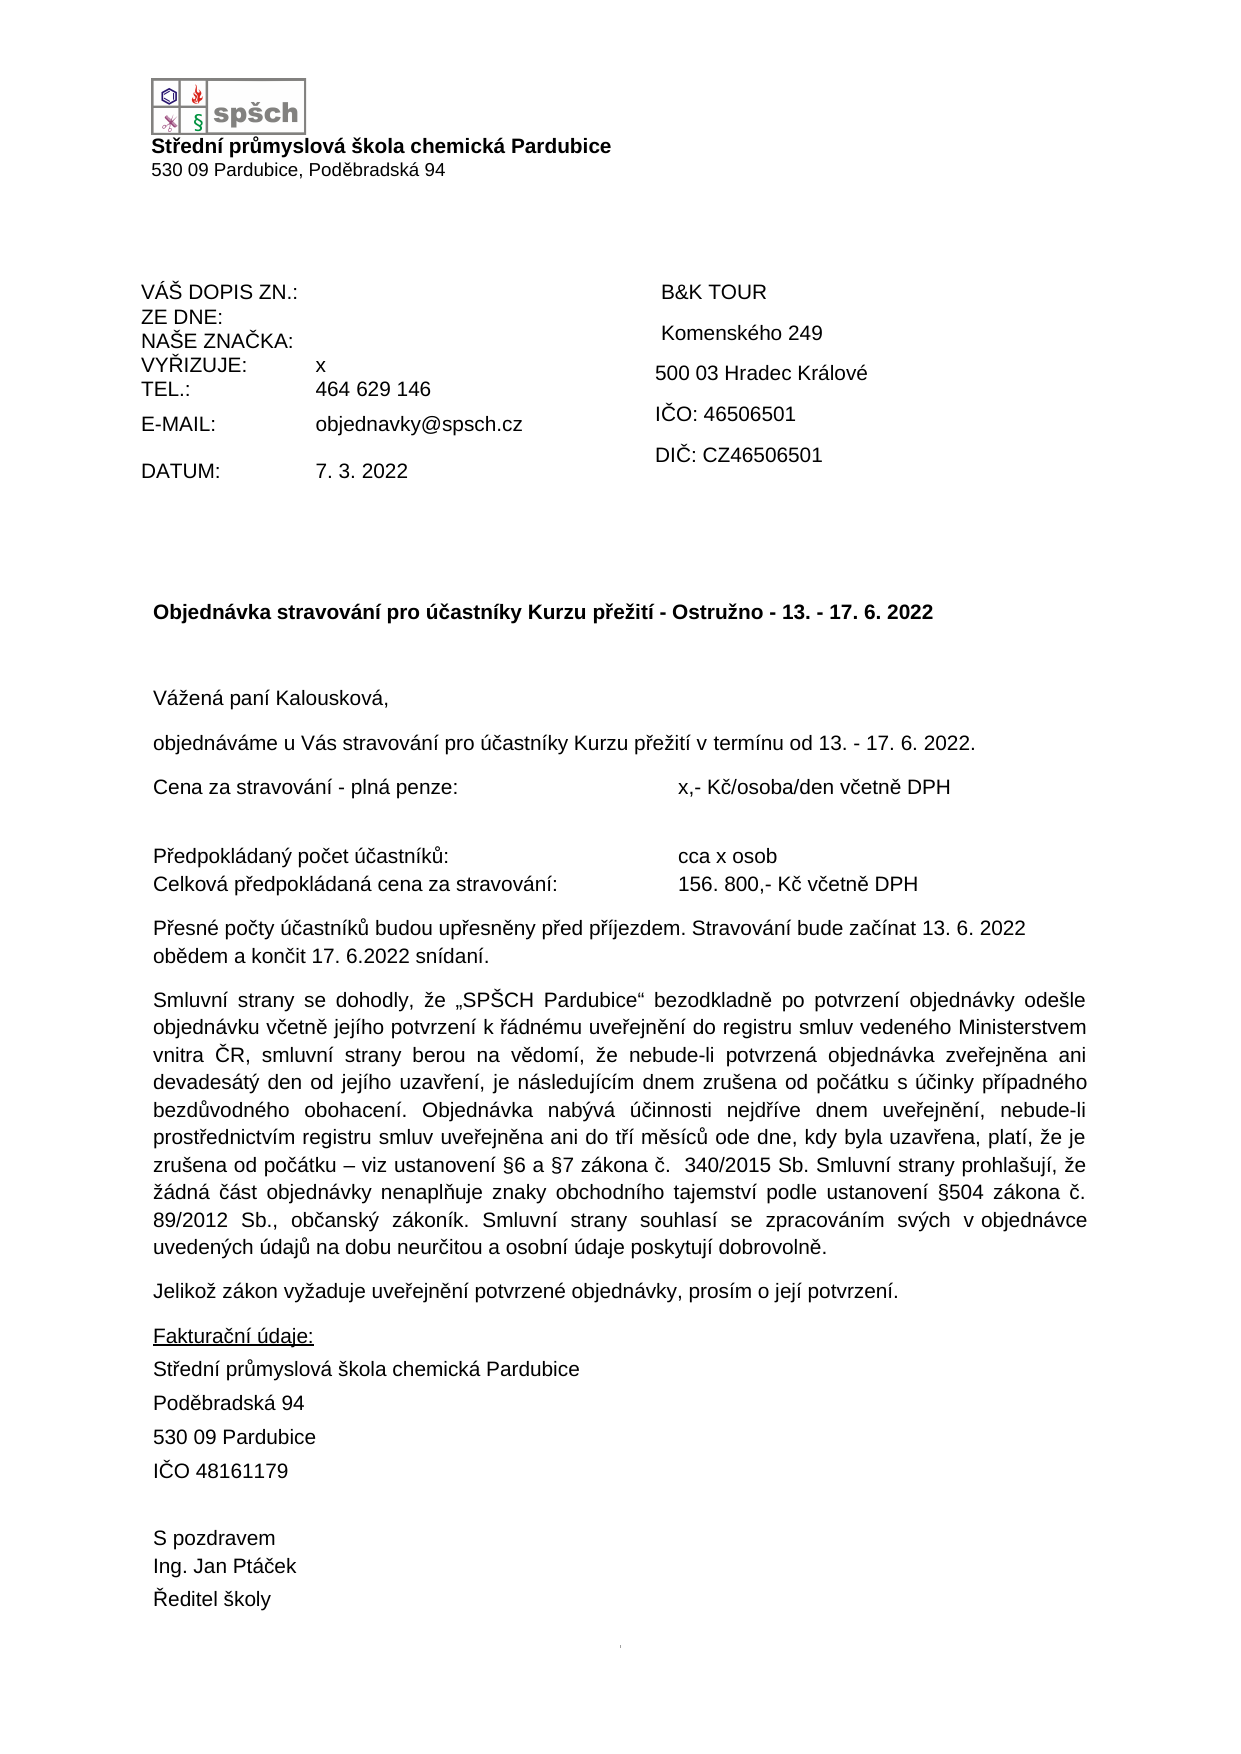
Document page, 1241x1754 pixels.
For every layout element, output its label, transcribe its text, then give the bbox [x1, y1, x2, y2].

text Vážená paní Kalousková, [153, 686, 1087, 710]
table_cell ZE DNE: [141, 305, 315, 329]
table_cell objednavky@spsch.cz [315, 412, 531, 436]
table_cell x [315, 353, 531, 377]
table_cell [315, 305, 531, 329]
table_header [531, 280, 655, 483]
table_header B&K TOUR Komenského 249 500 03 Hradec Králové IČO: 46506501 DIČ: CZ46506501 [655, 280, 1081, 483]
text IČO 48161179 [153, 1458, 1087, 1482]
table_cell [315, 329, 531, 353]
table_cell NAŠE ZNAČKA: [141, 329, 315, 353]
text objednáváme u Vás stravování pro účastníky Kurzu přežití v termínu od 13. - 17. 6. 2022. [153, 731, 1087, 755]
text Předpokládaný počet účastníků: cca x osob [153, 844, 1087, 868]
table_cell 7. 3. 2022 [315, 436, 531, 483]
text Střední průmyslová škola chemická Pardubice [153, 1357, 1087, 1381]
table_header VÁŠ DOPIS ZN.: [141, 280, 315, 305]
text 530 09 Pardubice [153, 1425, 1087, 1449]
text Smluvní strany se dohodly, že „SPŠCH Pardubice“ bezodkladně po potvrzení objednávky odešle objednávku včetně jejího potvrzení k řádnému uveřejnění do registru smluv vedeného Ministerstvem vnitra ČR, smluvní strany berou na vědomí, že nebude-li potvrzená objednávka zveřejněna ani devadesátý den od jejího uzavření, je následujícím dnem zrušena od počátku s účinky případného bezdůvodného obohacení. Objednávka nabývá účinnosti nejdříve dnem uveřejnění, nebude-li prostřednictvím registru smluv uveřejněna ani do tří měsíců ode dne, kdy byla uzavřena, platí, že je zrušena od počátku – viz ustanovení §6 a §7 zákona č. 340/2015 Sb. Smluvní strany prohlašují, že žádná část objednávky nenaplňuje znaky obchodního tajemství podle ustanovení §504 zákona č. 89/2012 Sb., občanský zákoník. Smluvní strany souhlasí se zpracováním svých v objednávce uvedených údajů na dobu neurčitou a osobní údaje poskytují dobrovolně. [153, 988, 1087, 1259]
table_cell DATUM: [141, 436, 315, 483]
table_cell VYŘIZUJE: [141, 353, 315, 377]
table_header [315, 280, 531, 305]
text Přesné počty účastníků budou upřesněny před příjezdem. Stravování bude začínat 13. 6. 2022 obědem a končit 17. 6.2022 snídaní. [153, 916, 1087, 967]
text Jelikož zákon vyžaduje uveřejnění potvrzené objednávky, prosím o její potvrzení. [153, 1279, 1087, 1303]
text S pozdravem Ing. Jan Ptáček [153, 1526, 1087, 1577]
picture [151, 78, 307, 135]
text Celková předpokládaná cena za stravování: 156. 800,- Kč včetně DPH [153, 872, 1087, 896]
table_cell TEL.: [141, 377, 315, 412]
text Fakturační údaje: [153, 1323, 1087, 1347]
table_cell 464 629 146 [315, 377, 531, 412]
table_cell E-MAIL: [141, 412, 315, 436]
text Objednávka stravování pro účastníky Kurzu přežití - Ostružno - 13. - 17. 6. 2022 [153, 600, 1087, 624]
text Ředitel školy [153, 1587, 1087, 1611]
text Cena za stravování - plná penze: x,- Kč/osoba/den včetně DPH [153, 775, 1087, 799]
text Poděbradská 94 [153, 1391, 1087, 1415]
